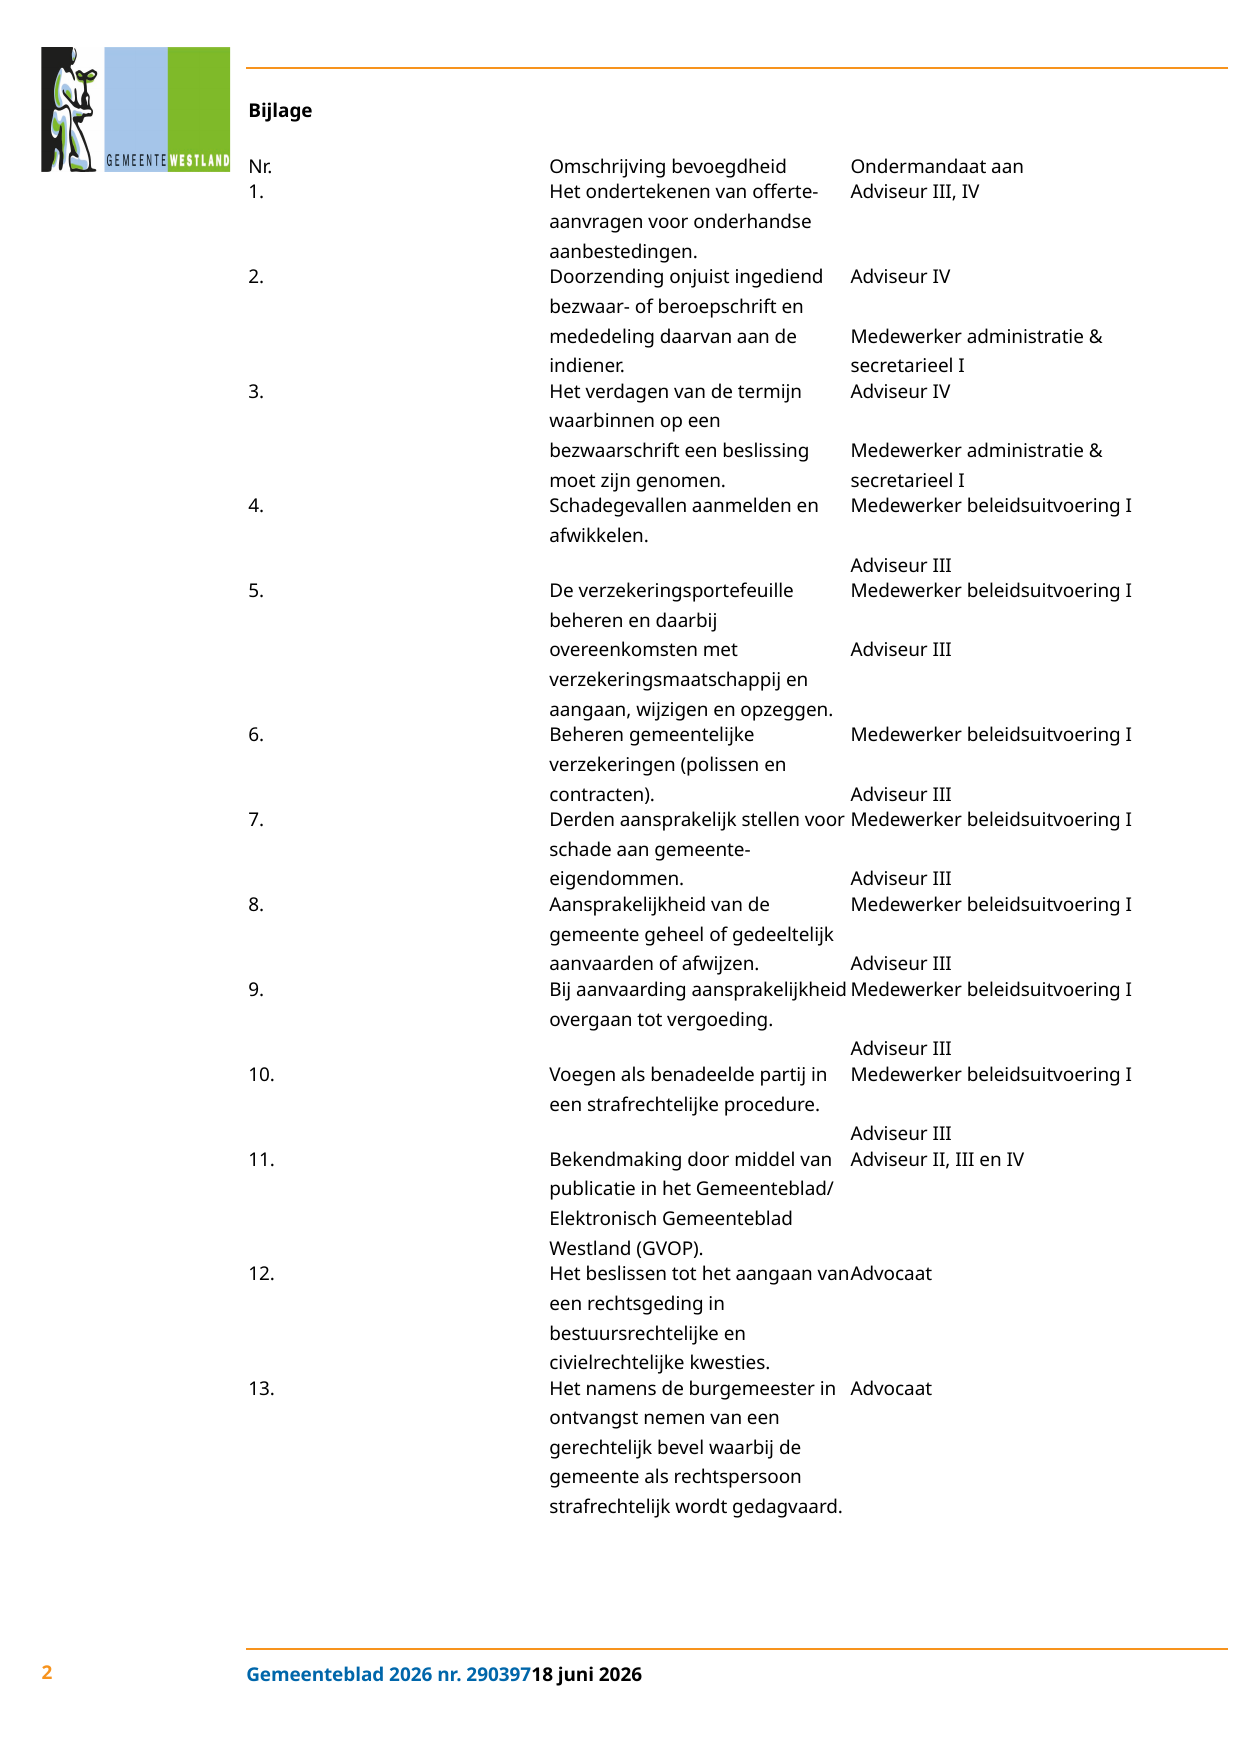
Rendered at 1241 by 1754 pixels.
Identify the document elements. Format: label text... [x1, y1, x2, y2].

table_cell 13. [248, 1375, 549, 1519]
table_cell Het verdagen van de termijn waarbinnen op een bezwaarschrift een beslissing moet zijn genomen. [549, 378, 850, 493]
text Bijlage [248, 95, 1152, 123]
table_cell Adviseur IV Medewerker administratie & secretarieel I [850, 378, 1152, 493]
table_cell Derden aansprakelijk stellen voor schade aan gemeente-eigendommen. [549, 806, 850, 891]
table_cell Bij aanvaarding aansprakelijkheid overgaan tot vergoeding. [549, 976, 850, 1061]
table_cell 6. [248, 722, 549, 806]
table_cell 11. [248, 1146, 549, 1261]
table_cell Aansprakelijkheid van de gemeente geheel of gedeeltelijk aanvaarden of afwijzen. [549, 891, 850, 976]
table_cell 12. [248, 1261, 549, 1375]
table_cell Adviseur IV Medewerker administratie & secretarieel I [850, 264, 1152, 378]
table_cell De verzekeringsportefeuille beheren en daarbij overeenkomsten met verzekeringsmaatschappij en aangaan, wijzigen en opzeggen. [549, 578, 850, 722]
table_cell Voegen als benadeelde partij in een strafrechtelijke procedure. [549, 1061, 850, 1146]
table_cell Het ondertekenen van offerte-aanvragen voor onderhandse aanbestedingen. [549, 179, 850, 264]
table_cell 1. [248, 179, 549, 264]
table_cell 4. [248, 493, 549, 577]
table_cell Advocaat [850, 1261, 1152, 1375]
table_cell Schadegevallen aanmelden en afwikkelen. [549, 493, 850, 577]
table_cell Adviseur II, III en IV [850, 1146, 1152, 1261]
table_cell Medewerker beleidsuitvoering I Adviseur III [850, 891, 1152, 976]
table_cell Adviseur III, IV [850, 179, 1152, 264]
table_cell Medewerker beleidsuitvoering I Adviseur III [850, 1061, 1152, 1146]
table_cell 8. [248, 891, 549, 976]
table_cell 7. [248, 806, 549, 891]
table_cell Het namens de burgemeester in ontvangst nemen van een gerechtelijk bevel waarbij de gemeente als rechtspersoon strafrechtelijk wordt gedagvaard. [549, 1375, 850, 1519]
table_cell 2. [248, 264, 549, 378]
table_cell Medewerker beleidsuitvoering I Adviseur III [850, 806, 1152, 891]
table_header Nr. [248, 153, 549, 179]
table_cell Medewerker beleidsuitvoering I Adviseur III [850, 976, 1152, 1061]
table_cell Beheren gemeentelijke verzekeringen (polissen en contracten). [549, 722, 850, 806]
table_header Omschrijving bevoegdheid [549, 153, 850, 179]
table_cell Advocaat [850, 1375, 1152, 1519]
table_cell Doorzending onjuist ingediend bezwaar- of beroepschrift en mededeling daarvan aan de indiener. [549, 264, 850, 378]
table_cell Medewerker beleidsuitvoering I Adviseur III [850, 493, 1152, 577]
picture [41, 47, 231, 172]
table_cell 5. [248, 578, 549, 722]
table_cell 9. [248, 976, 549, 1061]
table_header Ondermandaat aan [850, 153, 1152, 179]
table_cell Bekendmaking door middel van publicatie in het Gemeenteblad/ Elektronisch Gemeenteblad Westland (GVOP). [549, 1146, 850, 1261]
table_cell Het beslissen tot het aangaan van een rechtsgeding in bestuursrechtelijke en civielrechtelijke kwesties. [549, 1261, 850, 1375]
table_cell Medewerker beleidsuitvoering I Adviseur III [850, 722, 1152, 806]
table_cell 10. [248, 1061, 549, 1146]
table_cell Medewerker beleidsuitvoering I Adviseur III [850, 578, 1152, 722]
table_cell 3. [248, 378, 549, 493]
